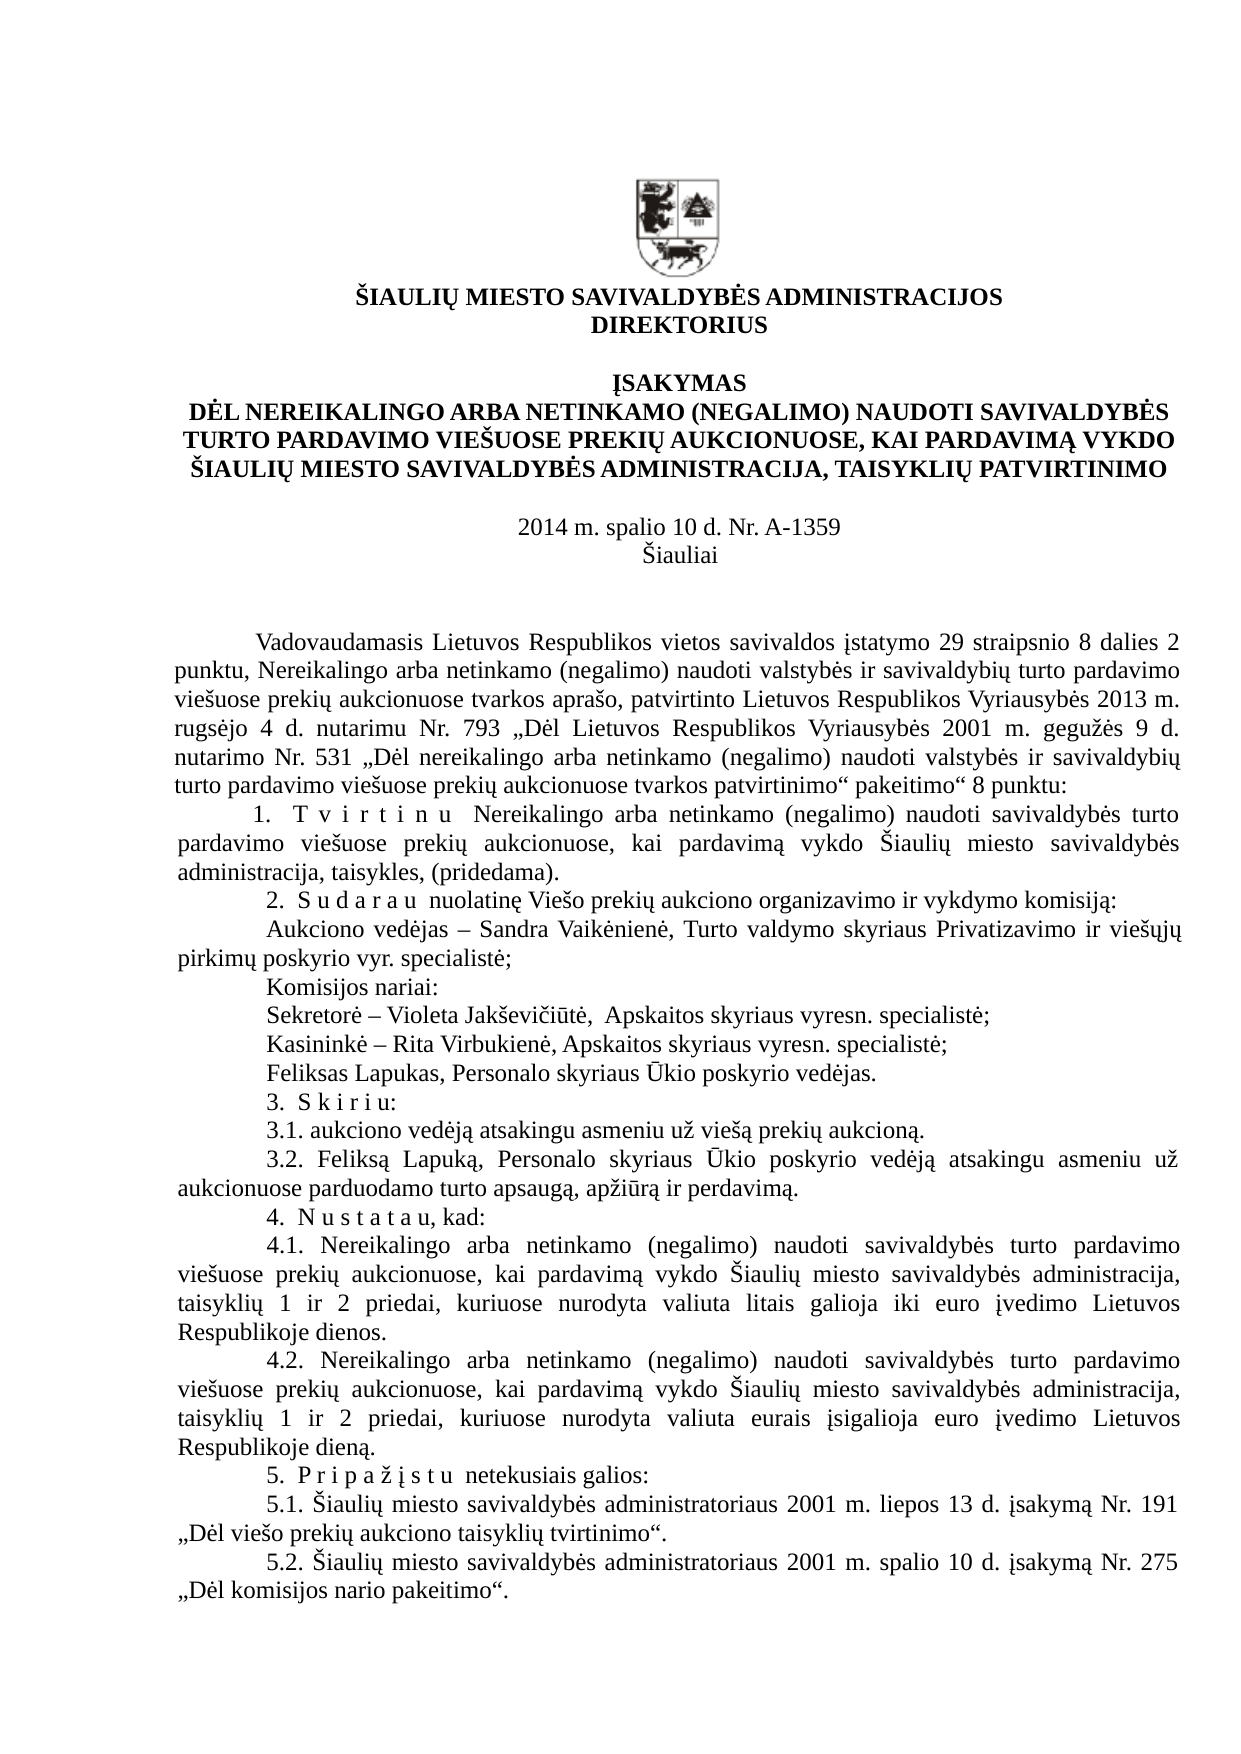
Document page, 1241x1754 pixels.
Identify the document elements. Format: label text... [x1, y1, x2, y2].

text Šiauliai [174, 541, 1184, 569]
text 2. S u d a r a u nuolatinę Viešo prekių aukciono organizavimo ir vykdymo komisiją: [177, 886, 1181, 914]
text 5. P r i p a ž į s t u netekusiais galios: [177, 1461, 1179, 1489]
text DIREKTORIUS [177, 311, 1181, 339]
text 2014 m. spalio 10 d. Nr. A-1359 [177, 512, 1181, 541]
text Komisijos nariai: [177, 972, 1183, 1001]
text 3. S k i r i u: [177, 1087, 1179, 1116]
text 4.1. Nereikalingo arba netinkamo (negalimo) naudoti savivaldybės turto pardavimo viešuose prekių aukcionuose, kai pardavimą vykdo Šiaulių miesto savivaldybės administracija, taisyklių 1 ir 2 priedai, kuriuose nurodyta valiuta litais galioja iki euro įvedimo Lietuvos Respublikoje dienos. [177, 1231, 1181, 1346]
text 5.2. Šiaulių miesto savivaldybės administratoriaus 2001 m. spalio 10 d. įsakymą Nr. 275 „Dėl komisijos nario pakeitimo“. [177, 1547, 1179, 1604]
text Kasininkė – Rita Virbukienė, Apskaitos skyriaus vyresn. specialistė; [177, 1029, 1179, 1058]
text 5.1. Šiaulių miesto savivaldybės administratoriaus 2001 m. liepos 13 d. įsakymą Nr. 191 „Dėl viešo prekių aukciono taisyklių tvirtinimo“. [177, 1489, 1179, 1547]
text 4.2. Nereikalingo arba netinkamo (negalimo) naudoti savivaldybės turto pardavimo viešuose prekių aukcionuose, kai pardavimą vykdo Šiaulių miesto savivaldybės administracija, taisyklių 1 ir 2 priedai, kuriuose nurodyta valiuta eurais įsigalioja euro įvedimo Lietuvos Respublikoje dieną. [177, 1346, 1181, 1461]
text DĖL NEREIKALINGO ARBA NETINKAMO (NEGALIMO) NAUDOTI SAVIVALDYBĖS TURTO PARDAVIMO VIEŠUOSE PREKIŲ AUKCIONUOSE, KAI PARDAVIMĄ VYKDO ŠIAULIŲ MIESTO SAVIVALDYBĖS ADMINISTRACIJA, TAISYKLIŲ PATVIRTINIMO [177, 397, 1181, 483]
text Aukciono vedėjas – Sandra Vaikėnienė, Turto valdymo skyriaus Privatizavimo ir viešųjų pirkimų poskyrio vyr. specialistė; [177, 914, 1183, 972]
text Sekretorė – Violeta Jakševičiūtė, Apskaitos skyriaus vyresn. specialistė; [177, 1001, 1179, 1029]
text 1. T v i r t i n u Nereikalingo arba netinkamo (negalimo) naudoti savivaldybės turto pardavimo viešuose prekių aukcionuose, kai pardavimą vykdo Šiaulių miesto savivaldybės administracija, taisykles, (pridedama). [177, 799, 1181, 886]
text ĮSAKYMAS [177, 368, 1181, 397]
text 3.1. aukciono vedėją atsakingu asmeniu už viešą prekių aukcioną. [177, 1116, 1179, 1144]
text 3.2. Feliksą Lapuką, Personalo skyriaus Ūkio poskyrio vedėją atsakingu asmeniu už aukcionuose parduodamo turto apsaugą, apžiūrą ir perdavimą. [177, 1144, 1179, 1202]
text Vadovaudamasis Lietuvos Respublikos vietos savivaldos įstatymo 29 straipsnio 8 dalies 2 punktu, Nereikalingo arba netinkamo (negalimo) naudoti valstybės ir savivaldybių turto pardavimo viešuose prekių aukcionuose tvarkos aprašo, patvirtinto Lietuvos Respublikos Vyriausybės 2013 m. rugsėjo 4 d. nutarimu Nr. 793 „Dėl Lietuvos Respublikos Vyriausybės 2001 m. gegužės 9 d. nutarimo Nr. 531 „Dėl nereikalingo arba netinkamo (negalimo) naudoti valstybės ir savivaldybių turto pardavimo viešuose prekių aukcionuose tvarkos patvirtinimo“ pakeitimo“ 8 punktu: [174, 627, 1181, 799]
text 4. N u s t a t a u, kad: [177, 1202, 1179, 1231]
text Feliksas Lapukas, Personalo skyriaus Ūkio poskyrio vedėjas. [177, 1058, 1179, 1087]
text ŠIAULIŲ MIESTO SAVIVALDYBĖS ADMINISTRACIJOS [177, 282, 1181, 311]
